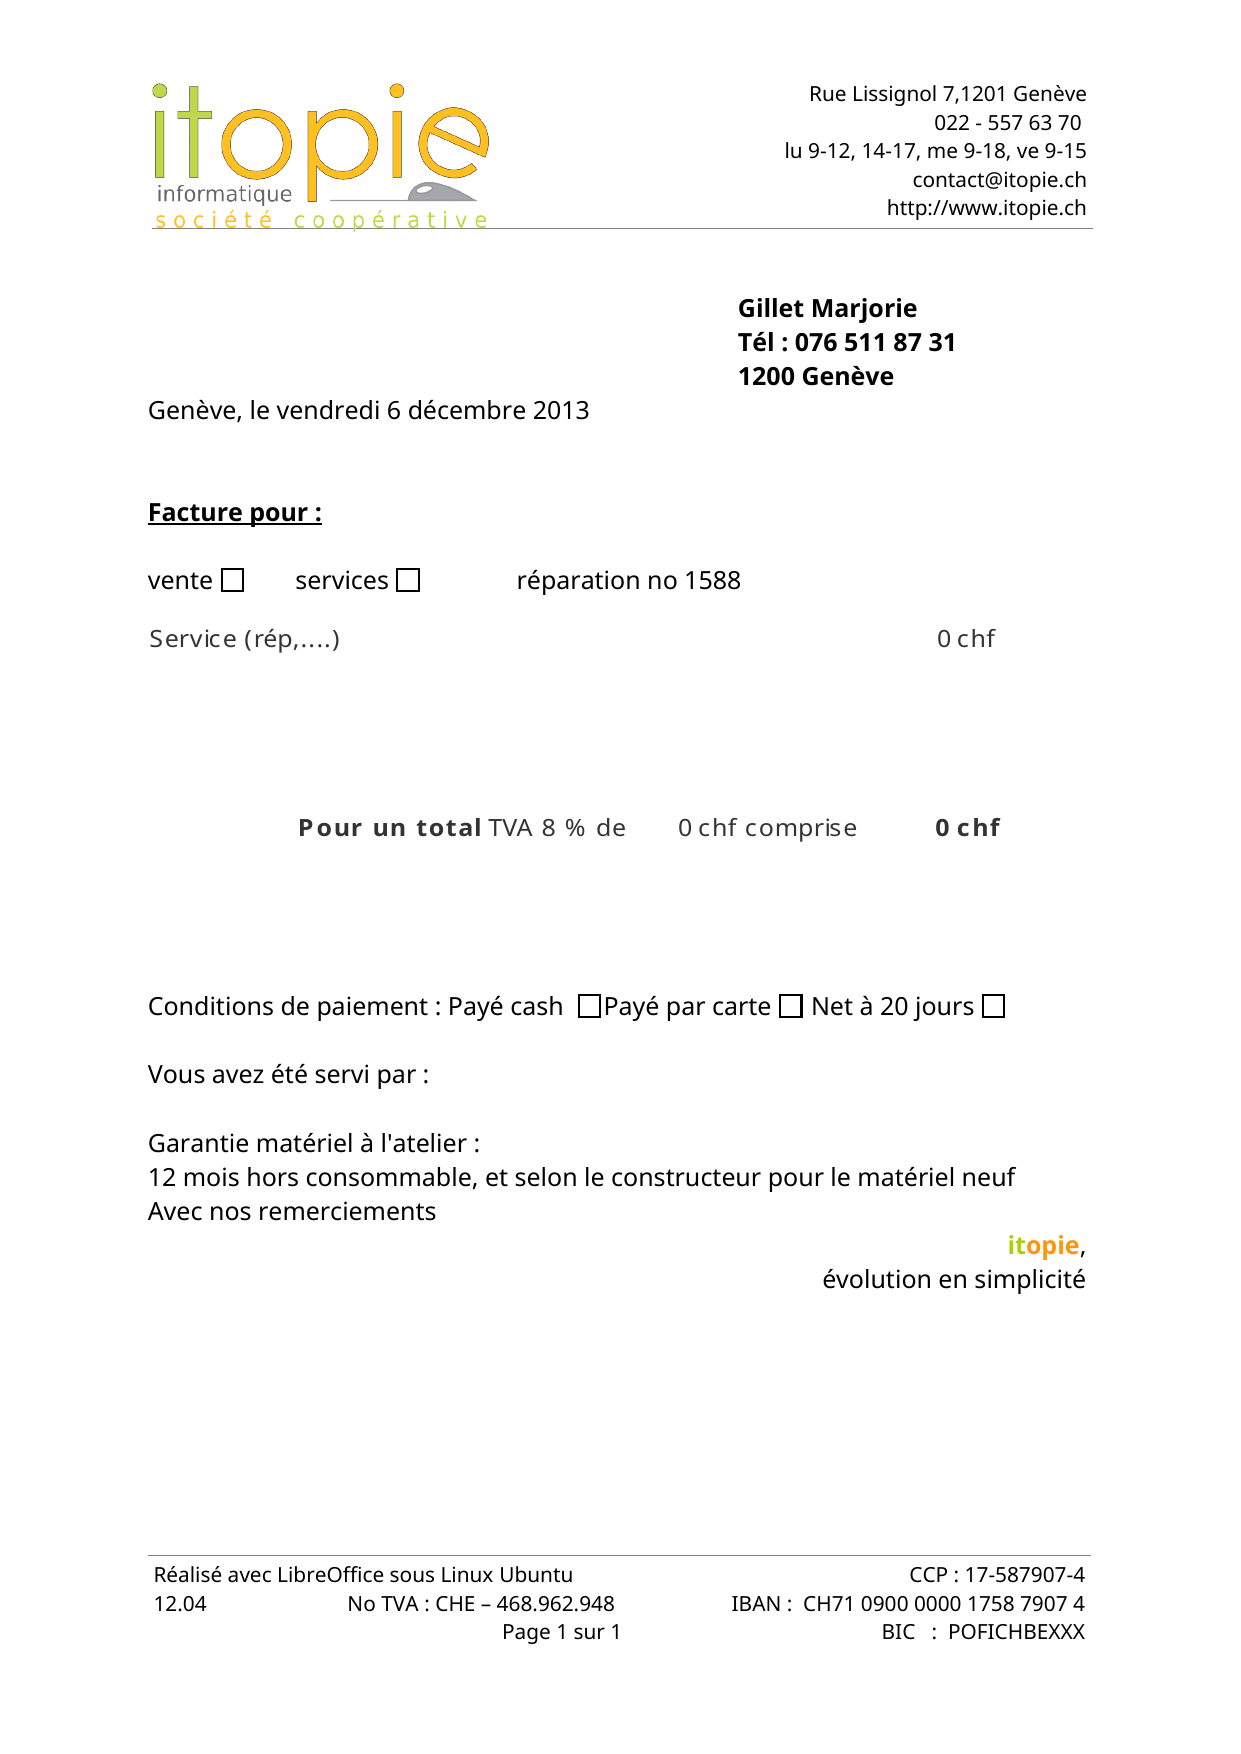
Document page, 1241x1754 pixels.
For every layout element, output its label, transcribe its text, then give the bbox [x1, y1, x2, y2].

text Genève, le vendredi 6 décembre 2013 [148, 392, 1093, 427]
text Gillet Marjorie [148, 290, 1093, 324]
text itopie, [148, 1227, 1093, 1262]
text Garantie matériel à l'atelier : [148, 1125, 1093, 1159]
text 1200 Genève [148, 358, 1093, 392]
text vente services réparation no 1588 [148, 563, 1093, 597]
text évolution en simplicité [148, 1262, 1093, 1296]
picture [138, 72, 500, 244]
text Tél : 076 511 87 31 [148, 324, 1093, 358]
text Vous avez été servi par : [148, 1057, 1093, 1091]
text 12 mois hors consommable, et selon le constructeur pour le matériel neuf [148, 1159, 1093, 1193]
text Facture pour : [148, 495, 1093, 529]
text Avec nos remerciements [148, 1193, 1093, 1227]
text Conditions de paiement : Payé cash Payé par carte Net à 20 jours [148, 989, 1093, 1023]
